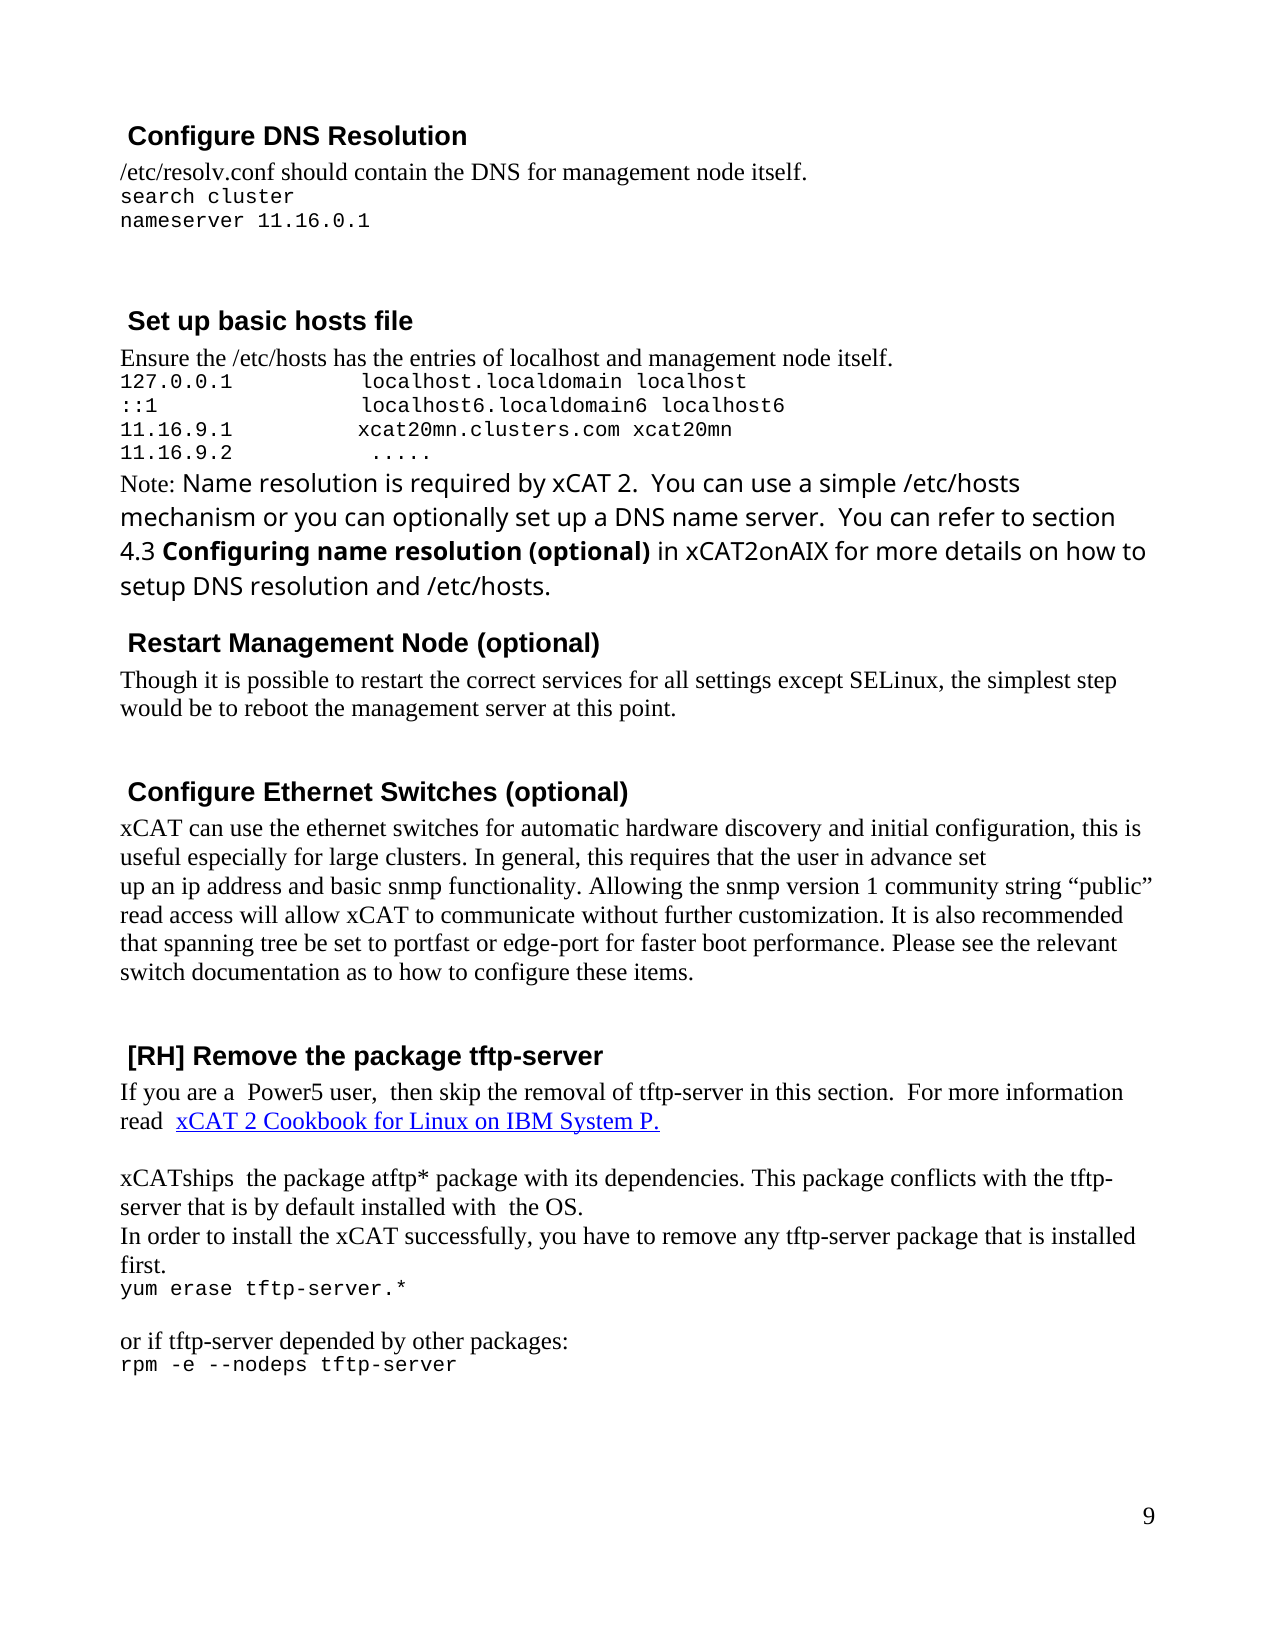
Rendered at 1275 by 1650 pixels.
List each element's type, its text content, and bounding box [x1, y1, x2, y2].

text rpm -e --nodeps tftp-server [120, 1354, 1155, 1378]
text Ensure the /etc/hosts has the entries of localhost and management node itself. [120, 343, 1155, 371]
text xCAT can use the ethernet switches for automatic hardware discovery and initial configuration, this is useful especially for large clusters. In general, this requires that the user in advance set [120, 813, 1155, 871]
text yum erase tftp-server.* [120, 1278, 1155, 1302]
text xCATships the package atftp* package with its dependencies. This package conflicts with the tftp-server that is by default installed with the OS. [120, 1163, 1155, 1221]
text ::1 localhost6.localdomain6 localhost6 [120, 395, 1155, 419]
text or if tftp-server depended by other packages: [120, 1326, 1155, 1354]
text If you are a Power5 user, then skip the removal of tftp-server in this section. For more information read xCAT 2 Cookbook for Linux on IBM System P. [120, 1077, 1155, 1135]
text /etc/resolv.conf should contain the DNS for management node itself. [120, 157, 1155, 186]
list In order to install the xCAT successfully, you have to remove any tftp-server package that is installed first. [120, 1221, 1155, 1278]
subtitle Configure DNS Resolution [120, 120, 1155, 151]
subtitle Configure Ethernet Switches (optional) [120, 776, 1155, 807]
subtitle Set up basic hosts file [120, 305, 1155, 336]
text 127.0.0.1 localhost.localdomain localhost [120, 371, 1155, 395]
text Though it is possible to restart the correct services for all settings except SELinux, the simplest step [120, 665, 1155, 693]
text read access will allow xCAT to communicate without further customization. It is also recommended [120, 900, 1155, 928]
text search cluster [120, 186, 1155, 210]
text nameserver 11.16.0.1 [120, 210, 1155, 233]
text that spanning tree be set to portfast or edge-port for faster boot performance. Please see the relevant [120, 928, 1155, 957]
text Note: Name resolution is required by xCAT 2. You can use a simple /etc/hosts mechanism or you can optionally set up a DNS name server. You can refer to section 4.3 Configuring name resolution (optional) in xCAT2onAIX for more details on how to setup DNS resolution and /etc/hosts. [120, 466, 1155, 602]
text would be to reboot the management server at this point. [120, 693, 1155, 722]
subtitle [RH] Remove the package tftp-server [120, 1040, 1155, 1071]
list xcat20mn.clusters.com xcat20mn [120, 419, 1155, 442]
text switch documentation as to how to configure these items. [120, 957, 1155, 986]
text up an ip address and basic snmp functionality. Allowing the snmp version 1 community string “public” [120, 871, 1155, 900]
subtitle Restart Management Node (optional) [120, 627, 1155, 658]
list ..... [120, 442, 1155, 466]
